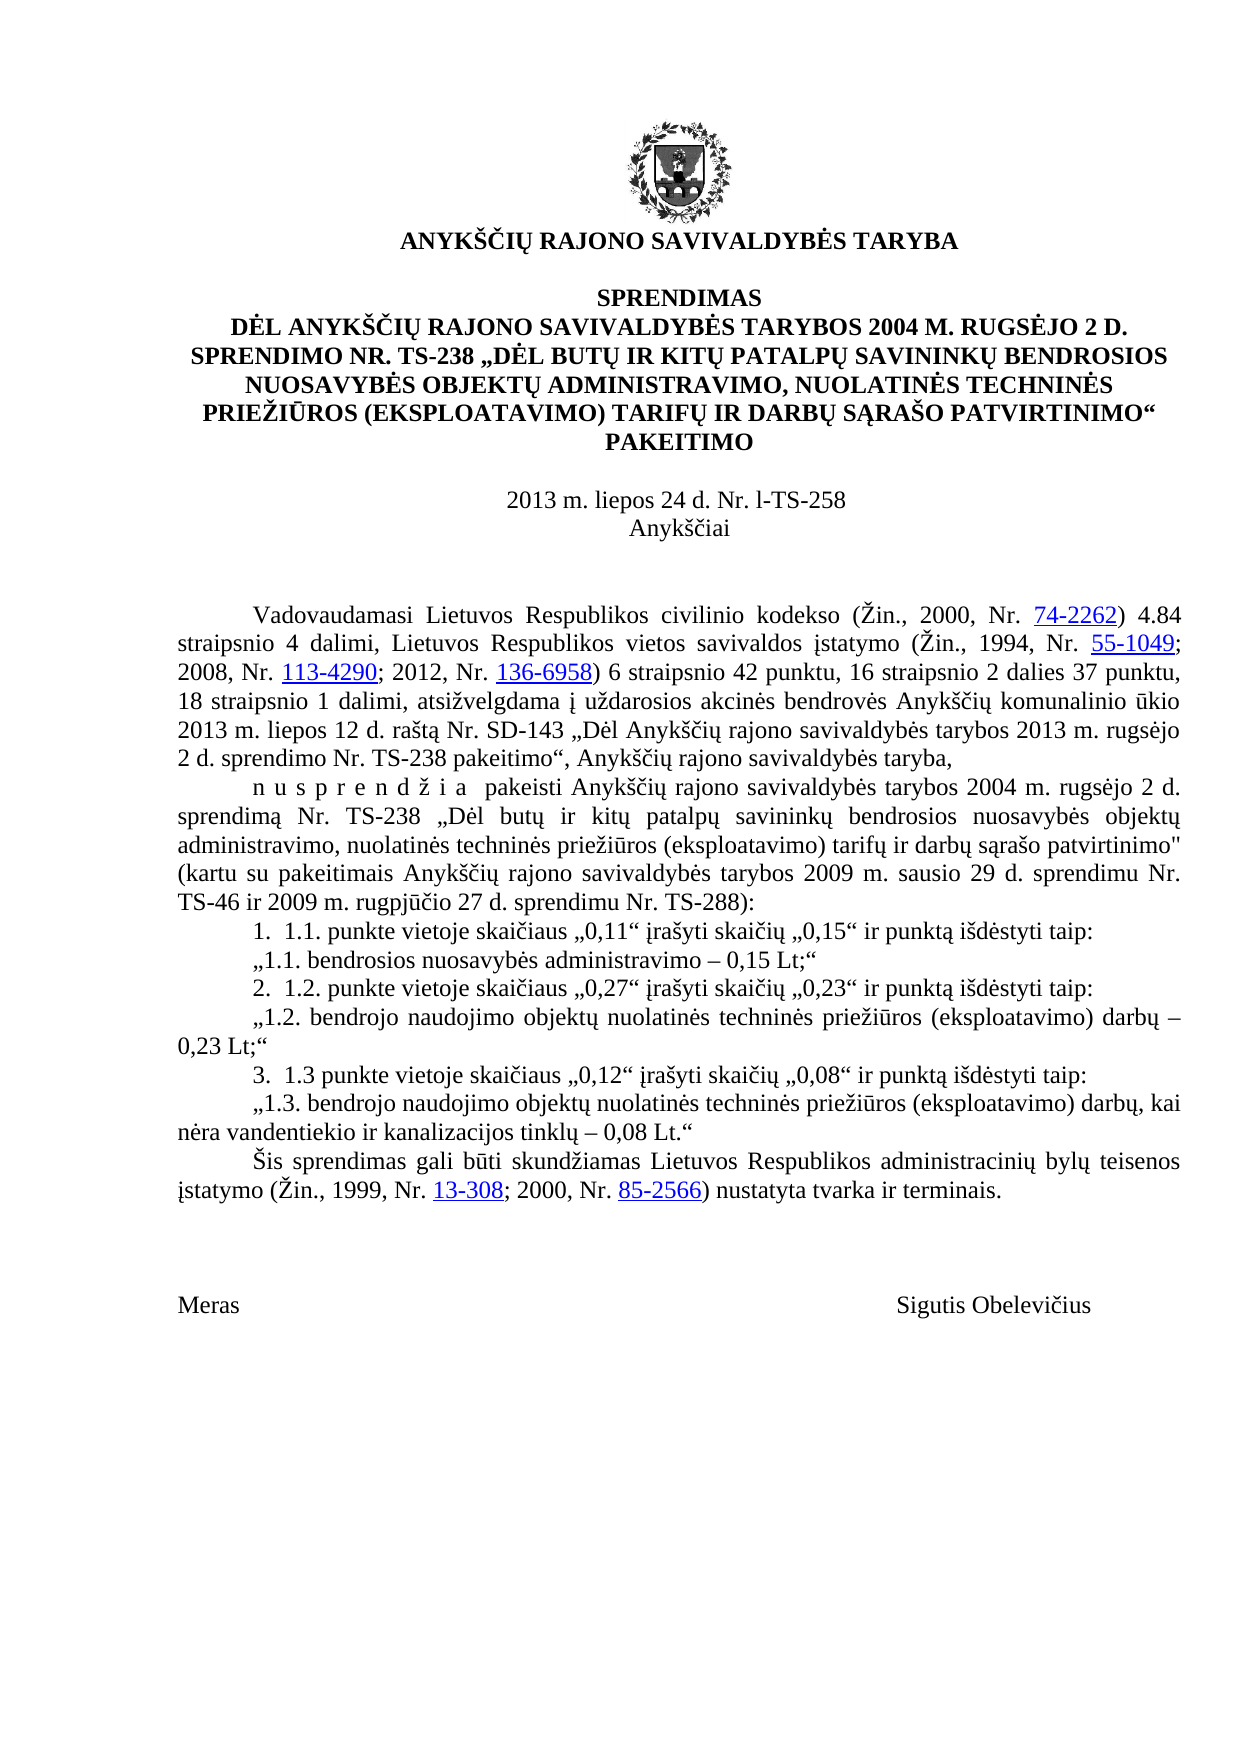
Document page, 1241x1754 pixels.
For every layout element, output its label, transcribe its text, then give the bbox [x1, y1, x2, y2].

text 1. 1.1. punkte vietoje skaičiaus „0,11“ įrašyti skaičių „0,15“ ir punktą išdėstyti taip: [177, 916, 1181, 945]
text Šis sprendimas gali būti skundžiamas Lietuvos Respublikos administracinių bylų teisenos įstatymo (Žin., 1999, Nr. 13-308; 2000, Nr. 85-2566) nustatyta tvarka ir terminais. [177, 1146, 1181, 1203]
text „1.1. bendrosios nuosavybės administravimo – 0,15 Lt;“ [177, 945, 1181, 973]
text Vadovaudamasi Lietuvos Respublikos civilinio kodekso (Žin., 2000, Nr. 74-2262) 4.84 straipsnio 4 dalimi, Lietuvos Respublikos vietos savivaldos įstatymo (Žin., 1994, Nr. 55-1049; 2008, Nr. 113-4290; 2012, Nr. 136-6958) 6 straipsnio 42 punktu, 16 straipsnio 2 dalies 37 punktu, 18 straipsnio 1 dalimi, atsižvelgdama į uždarosios akcinės bendrovės Anykščių komunalinio ūkio 2013 m. liepos 12 d. raštą Nr. SD-143 „Dėl Anykščių rajono savivaldybės tarybos 2013 m. rugsėjo 2 d. sprendimo Nr. TS-238 pakeitimo“, Anykščių rajono savivaldybės taryba, [177, 600, 1181, 772]
text „1.3. bendrojo naudojimo objektų nuolatinės techninės priežiūros (eksploatavimo) darbų, kai nėra vandentiekio ir kanalizacijos tinklų – 0,08 Lt.“ [177, 1088, 1181, 1146]
text „1.2. bendrojo naudojimo objektų nuolatinės techninės priežiūros (eksploatavimo) darbų – 0,23 Lt;“ [177, 1002, 1181, 1060]
text ANYKŠČIŲ RAJONO SAVIVALDYBĖS TARYBA [177, 226, 1181, 255]
text SPRENDIMAS [177, 283, 1181, 312]
text Anykščiai [177, 513, 1181, 542]
text 2. 1.2. punkte vietoje skaičiaus „0,27“ įrašyti skaičių „0,23“ ir punktą išdėstyti taip: [177, 973, 1181, 1002]
text 3. 1.3 punkte vietoje skaičiaus „0,12“ įrašyti skaičių „0,08“ ir punktą išdėstyti taip: [177, 1060, 1181, 1088]
text nusprendžia pakeisti Anykščių rajono savivaldybės tarybos 2004 m. rugsėjo 2 d. sprendimą Nr. TS-238 „Dėl butų ir kitų patalpų savininkų bendrosios nuosavybės objektų administravimo, nuolatinės techninės priežiūros (eksploatavimo) tarifų ir darbų sąrašo patvirtinimo" (kartu su pakeitimais Anykščių rajono savivaldybės tarybos 2009 m. sausio 29 d. sprendimu Nr. TS-46 ir 2009 m. rugpjūčio 27 d. sprendimu Nr. TS-288): [177, 772, 1181, 916]
text 2013 m. liepos 24 d. Nr. l-TS-258 [177, 485, 1181, 513]
text DĖL ANYKŠČIŲ RAJONO SAVIVALDYBĖS TARYBOS 2004 M. RUGSĖJO 2 D. SPRENDIMO NR. TS-238 „DĖL BUTŲ IR KITŲ PATALPŲ SAVININKŲ BENDROSIOS NUOSAVYBĖS OBJEKTŲ ADMINISTRAVIMO, NUOLATINĖS TECHNINĖS PRIEŽIŪROS (EKSPLOATAVIMO) TARIFŲ IR DARBŲ SĄRAŠO PATVIRTINIMO“ PAKEITIMO [177, 312, 1181, 456]
text Meras Sigutis Obelevičius [177, 1290, 1181, 1318]
